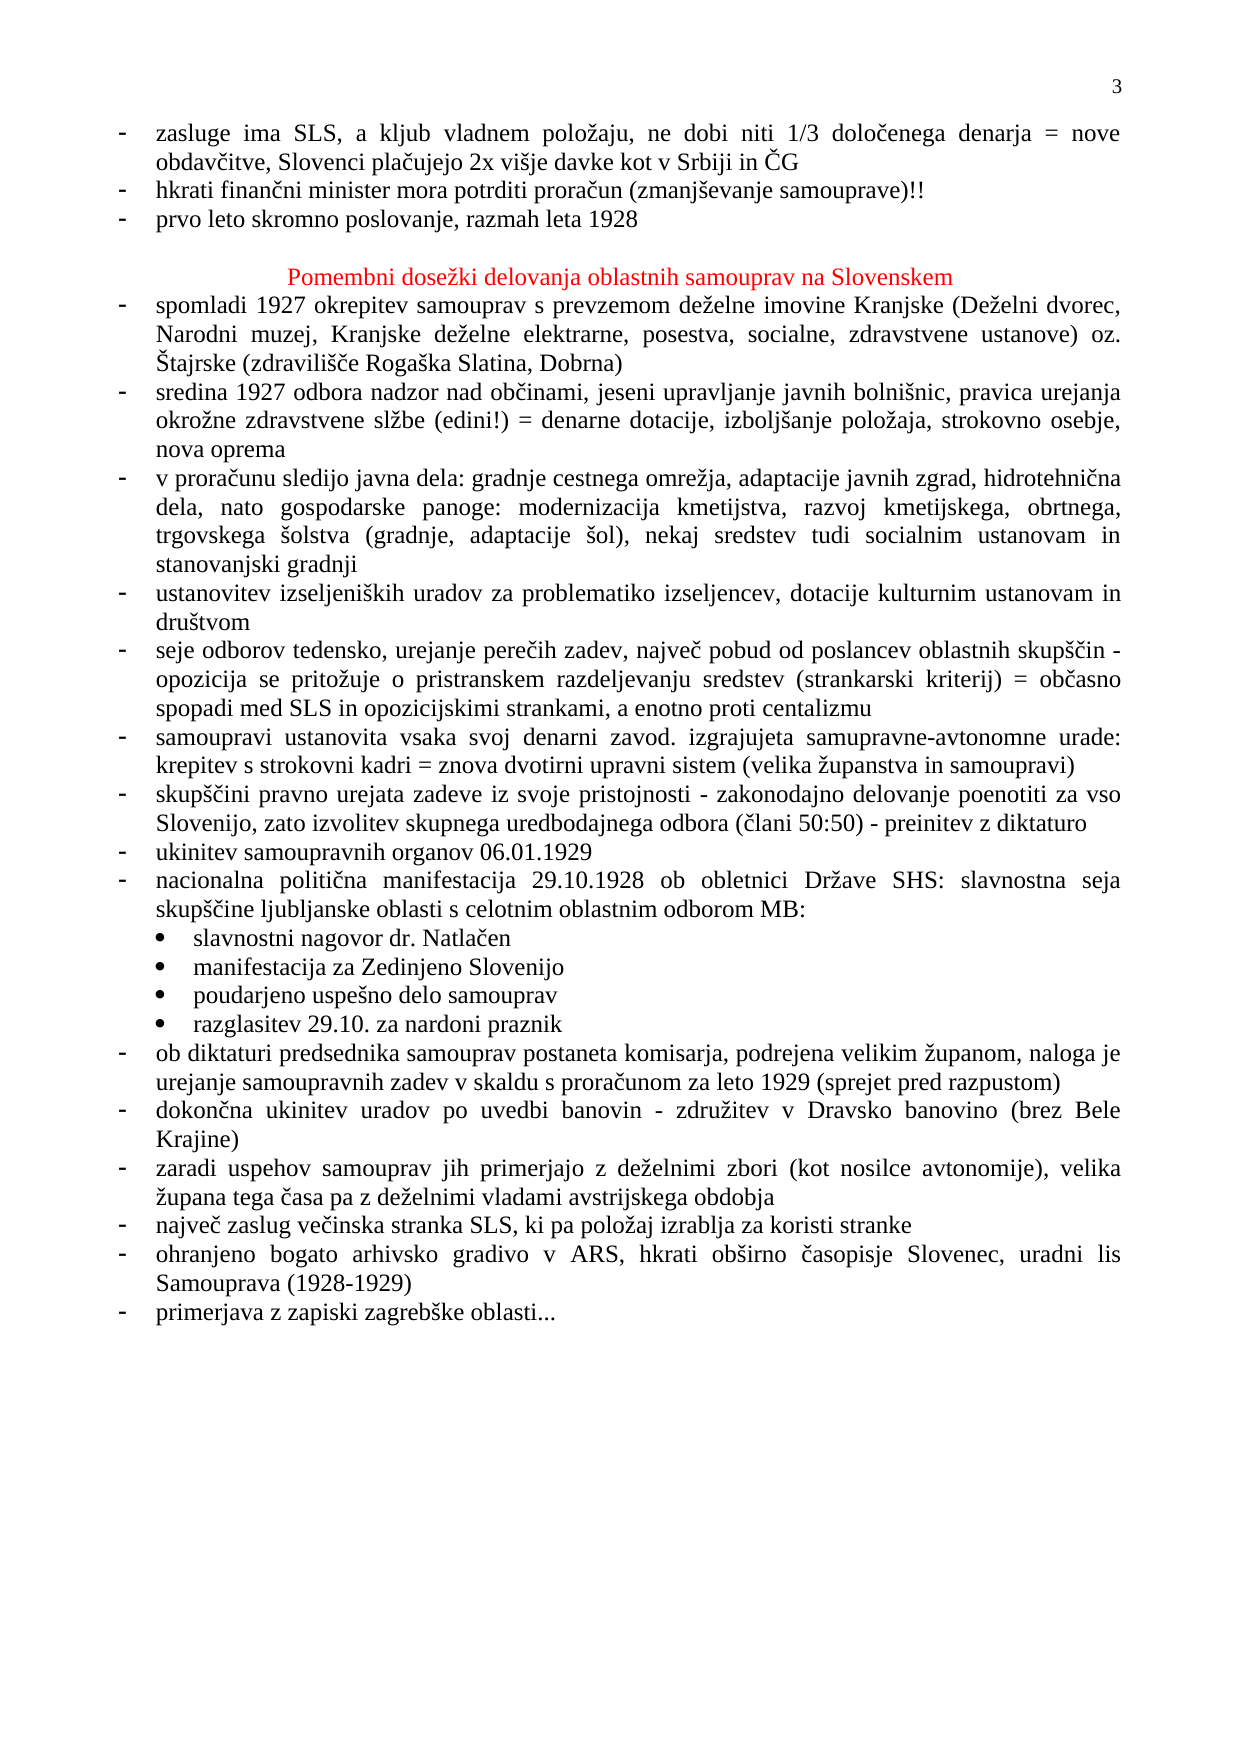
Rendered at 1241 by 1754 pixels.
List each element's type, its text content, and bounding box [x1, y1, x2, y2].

list skupščini pravno urejata zadeve iz svoje pristojnosti - zakonodajno delovanje poenotiti za vso Slovenijo, zato izvolitev skupnega uredbodajnega odbora (člani 50:50) - preinitev z diktaturo [118, 779, 1122, 837]
list ob diktaturi predsednika samouprav postaneta komisarja, podrejena velikim županom, naloga je urejanje samoupravnih zadev v skaldu s proračunom za leto 1929 (sprejet pred razpustom) [118, 1038, 1122, 1096]
list v proračunu sledijo javna dela: gradnje cestnega omrežja, adaptacije javnih zgrad, hidrotehnična dela, nato gospodarske panoge: modernizacija kmetijstva, razvoj kmetijskega, obrtnega, trgovskega šolstva (gradnje, adaptacije šol), nekaj sredstev tudi socialnim ustanovam in stanovanjski gradnji [118, 463, 1122, 578]
list dokončna ukinitev uradov po uvedbi banovin - združitev v Dravsko banovino (brez Bele Krajine) [118, 1096, 1122, 1153]
list ukinitev samoupravnih organov 06.01.1929 [118, 837, 1122, 866]
list seje odborov tedensko, urejanje perečih zadev, največ pobud od poslancev oblastnih skupščin - opozicija se pritožuje o pristranskem razdeljevanju sredstev (strankarski kriterij) = občasno spopadi med SLS in opozicijskimi strankami, a enotno proti centalizmu [118, 636, 1122, 722]
list spomladi 1927 okrepitev samouprav s prevzemom deželne imovine Kranjske (Deželni dvorec, Narodni muzej, Kranjske deželne elektrarne, posestva, socialne, zdravstvene ustanove) oz. Štajrske (zdravilišče Rogaška Slatina, Dobrna) [118, 291, 1122, 377]
list zaradi uspehov samouprav jih primerjajo z deželnimi zbori (kot nosilce avtonomije), velika župana tega časa pa z deželnimi vladami avstrijskega obdobja [118, 1153, 1122, 1211]
text Pomembni dosežki delovanja oblastnih samouprav na Slovenskem [118, 262, 1122, 291]
list največ zaslug večinska stranka SLS, ki pa položaj izrablja za koristi stranke [118, 1211, 1122, 1239]
list poudarjeno uspešno delo samouprav [156, 981, 1122, 1009]
list ohranjeno bogato arhivsko gradivo v ARS, hkrati obširno časopisje Slovenec, uradni lis Samouprava (1928-1929) [118, 1239, 1122, 1297]
list hkrati finančni minister mora potrditi proračun (zmanjševanje samouprave)!! [118, 176, 1122, 204]
list primerjava z zapiski zagrebške oblasti... [118, 1297, 1122, 1326]
list razglasitev 29.10. za nardoni praznik [156, 1009, 1122, 1038]
list samoupravi ustanovita vsaka svoj denarni zavod. izgrajujeta samupravne-avtonomne urade: krepitev s strokovni kadri = znova dvotirni upravni sistem (velika županstva in samoupravi) [118, 722, 1122, 779]
list sredina 1927 odbora nadzor nad občinami, jeseni upravljanje javnih bolnišnic, pravica urejanja okrožne zdravstvene slžbe (edini!) = denarne dotacije, izboljšanje položaja, strokovno osebje, nova oprema [118, 377, 1122, 463]
list nacionalna politična manifestacija 29.10.1928 ob obletnici Države SHS: slavnostna seja skupščine ljubljanske oblasti s celotnim oblastnim odborom MB: [118, 866, 1122, 923]
list ustanovitev izseljeniških uradov za problematiko izseljencev, dotacije kulturnim ustanovam in društvom [118, 578, 1122, 636]
list prvo leto skromno poslovanje, razmah leta 1928 [118, 204, 1122, 233]
list zasluge ima SLS, a kljub vladnem položaju, ne dobi niti 1/3 določenega denarja = nove obdavčitve, Slovenci plačujejo 2x višje davke kot v Srbiji in ČG [118, 118, 1122, 176]
list slavnostni nagovor dr. Natlačen [156, 923, 1122, 952]
list manifestacija za Zedinjeno Slovenijo [156, 952, 1122, 981]
